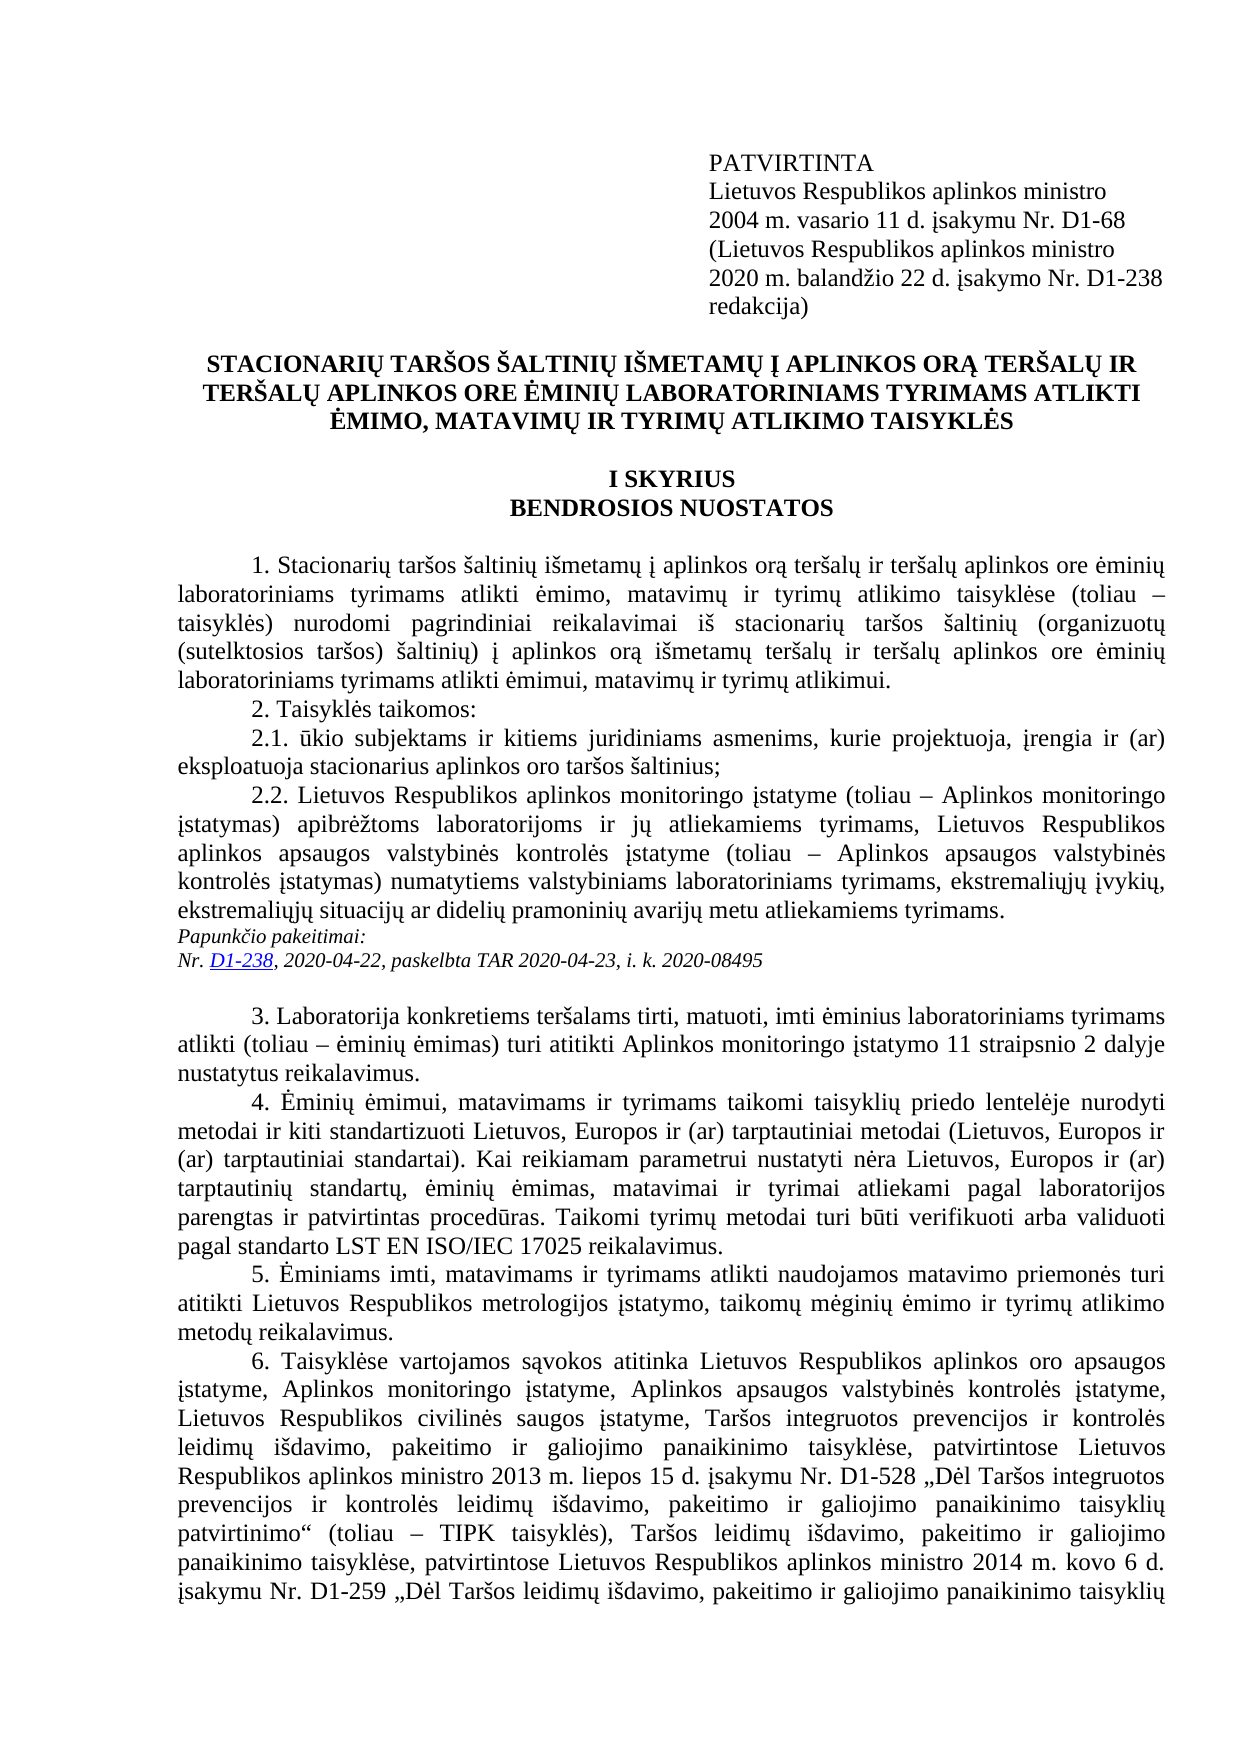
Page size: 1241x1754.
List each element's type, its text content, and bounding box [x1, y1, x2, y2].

text STACIONARIŲ TARŠOS ŠALTINIŲ IŠMETAMŲ Į APLINKOS ORĄ TERŠALŲ IR TERŠALŲ APLINKOS ORE ĖMINIŲ LABORATORINIAMS TYRIMAMS ATLIKTI ĖMIMO, MATAVIMŲ IR TYRIMŲ ATLIKIMO TAISYKLĖS [177, 349, 1166, 435]
text 6. Taisyklėse vartojamos sąvokos atitinka Lietuvos Respublikos aplinkos oro apsaugos įstatyme, Aplinkos monitoringo įstatyme, Aplinkos apsaugos valstybinės kontrolės įstatyme, Lietuvos Respublikos civilinės saugos įstatyme, Taršos integruotos prevencijos ir kontrolės leidimų išdavimo, pakeitimo ir galiojimo panaikinimo taisyklėse, patvirtintose Lietuvos Respublikos aplinkos ministro 2013 m. liepos 15 d. įsakymu Nr. D1-528 „Dėl Taršos integruotos prevencijos ir kontrolės leidimų išdavimo, pakeitimo ir galiojimo panaikinimo taisyklių patvirtinimo“ (toliau – TIPK taisyklės), Taršos leidimų išdavimo, pakeitimo ir galiojimo panaikinimo taisyklėse, patvirtintose Lietuvos Respublikos aplinkos ministro 2014 m. kovo 6 d. įsakymu Nr. D1-259 „Dėl Taršos leidimų išdavimo, pakeitimo ir galiojimo panaikinimo taisyklių [177, 1346, 1166, 1604]
text (Lietuvos Respublikos aplinkos ministro [177, 234, 1166, 263]
text 1. Stacionarių taršos šaltinių išmetamų į aplinkos orą teršalų ir teršalų aplinkos ore ėminių laboratoriniams tyrimams atlikti ėmimo, matavimų ir tyrimų atlikimo taisyklėse (toliau – taisyklės) nurodomi pagrindiniai reikalavimai iš stacionarių taršos šaltinių (organizuotų (sutelktosios taršos) šaltinių) į aplinkos orą išmetamų teršalų ir teršalų aplinkos ore ėminių laboratoriniams tyrimams atlikti ėmimui, matavimų ir tyrimų atlikimui. [177, 550, 1166, 694]
text I SKYRIUS [177, 464, 1166, 493]
text 2.2. Lietuvos Respublikos aplinkos monitoringo įstatyme (toliau – Aplinkos monitoringo įstatymas) apibrėžtoms laboratorijoms ir jų atliekamiems tyrimams, Lietuvos Respublikos aplinkos apsaugos valstybinės kontrolės įstatyme (toliau – Aplinkos apsaugos valstybinės kontrolės įstatymas) numatytiems valstybiniams laboratoriniams tyrimams, ekstremaliųjų įvykių, ekstremaliųjų situacijų ar didelių pramoninių avarijų metu atliekamiems tyrimams. [177, 780, 1166, 924]
text 3. Laboratorija konkretiems teršalams tirti, matuoti, imti ėminius laboratoriniams tyrimams atlikti (toliau – ėminių ėmimas) turi atitikti Aplinkos monitoringo įstatymo 11 straipsnio 2 dalyje nustatytus reikalavimus. [177, 1001, 1166, 1087]
text 2004 m. vasario 11 d. įsakymu Nr. D1-68 [177, 205, 1166, 234]
text 5. Ėminiams imti, matavimams ir tyrimams atlikti naudojamos matavimo priemonės turi atitikti Lietuvos Respublikos metrologijos įstatymo, taikomų mėginių ėmimo ir tyrimų atlikimo metodų reikalavimus. [177, 1259, 1166, 1346]
text 2020 m. balandžio 22 d. įsakymo Nr. D1-238 [177, 263, 1166, 291]
text 4. Ėminių ėmimui, matavimams ir tyrimams taikomi taisyklių priedo lentelėje nurodyti metodai ir kiti standartizuoti Lietuvos, Europos ir (ar) tarptautiniai metodai (Lietuvos, Europos ir (ar) tarptautiniai standartai). Kai reikiamam parametrui nustatyti nėra Lietuvos, Europos ir (ar) tarptautinių standartų, ėminių ėmimas, matavimai ir tyrimai atliekami pagal laboratorijos parengtas ir patvirtintas procedūras. Taikomi tyrimų metodai turi būti verifikuoti arba validuoti pagal standarto LST EN ISO/IEC 17025 reikalavimus. [177, 1087, 1166, 1259]
text BENDROSIOS NUOSTATOS [177, 493, 1166, 521]
text Papunkčio pakeitimai: [177, 924, 1166, 948]
text Patvirtinta [177, 148, 1166, 176]
text 2. Taisyklės taikomos: [177, 694, 1166, 723]
text Lietuvos Respublikos aplinkos ministro [177, 176, 1166, 205]
text Nr. D1-238, 2020-04-22, paskelbta TAR 2020-04-23, i. k. 2020-08495 [177, 948, 1166, 972]
text redakcija) [177, 291, 1166, 320]
text 2.1. ūkio subjektams ir kitiems juridiniams asmenims, kurie projektuoja, įrengia ir (ar) eksploatuoja stacionarius aplinkos oro taršos šaltinius; [177, 723, 1166, 780]
